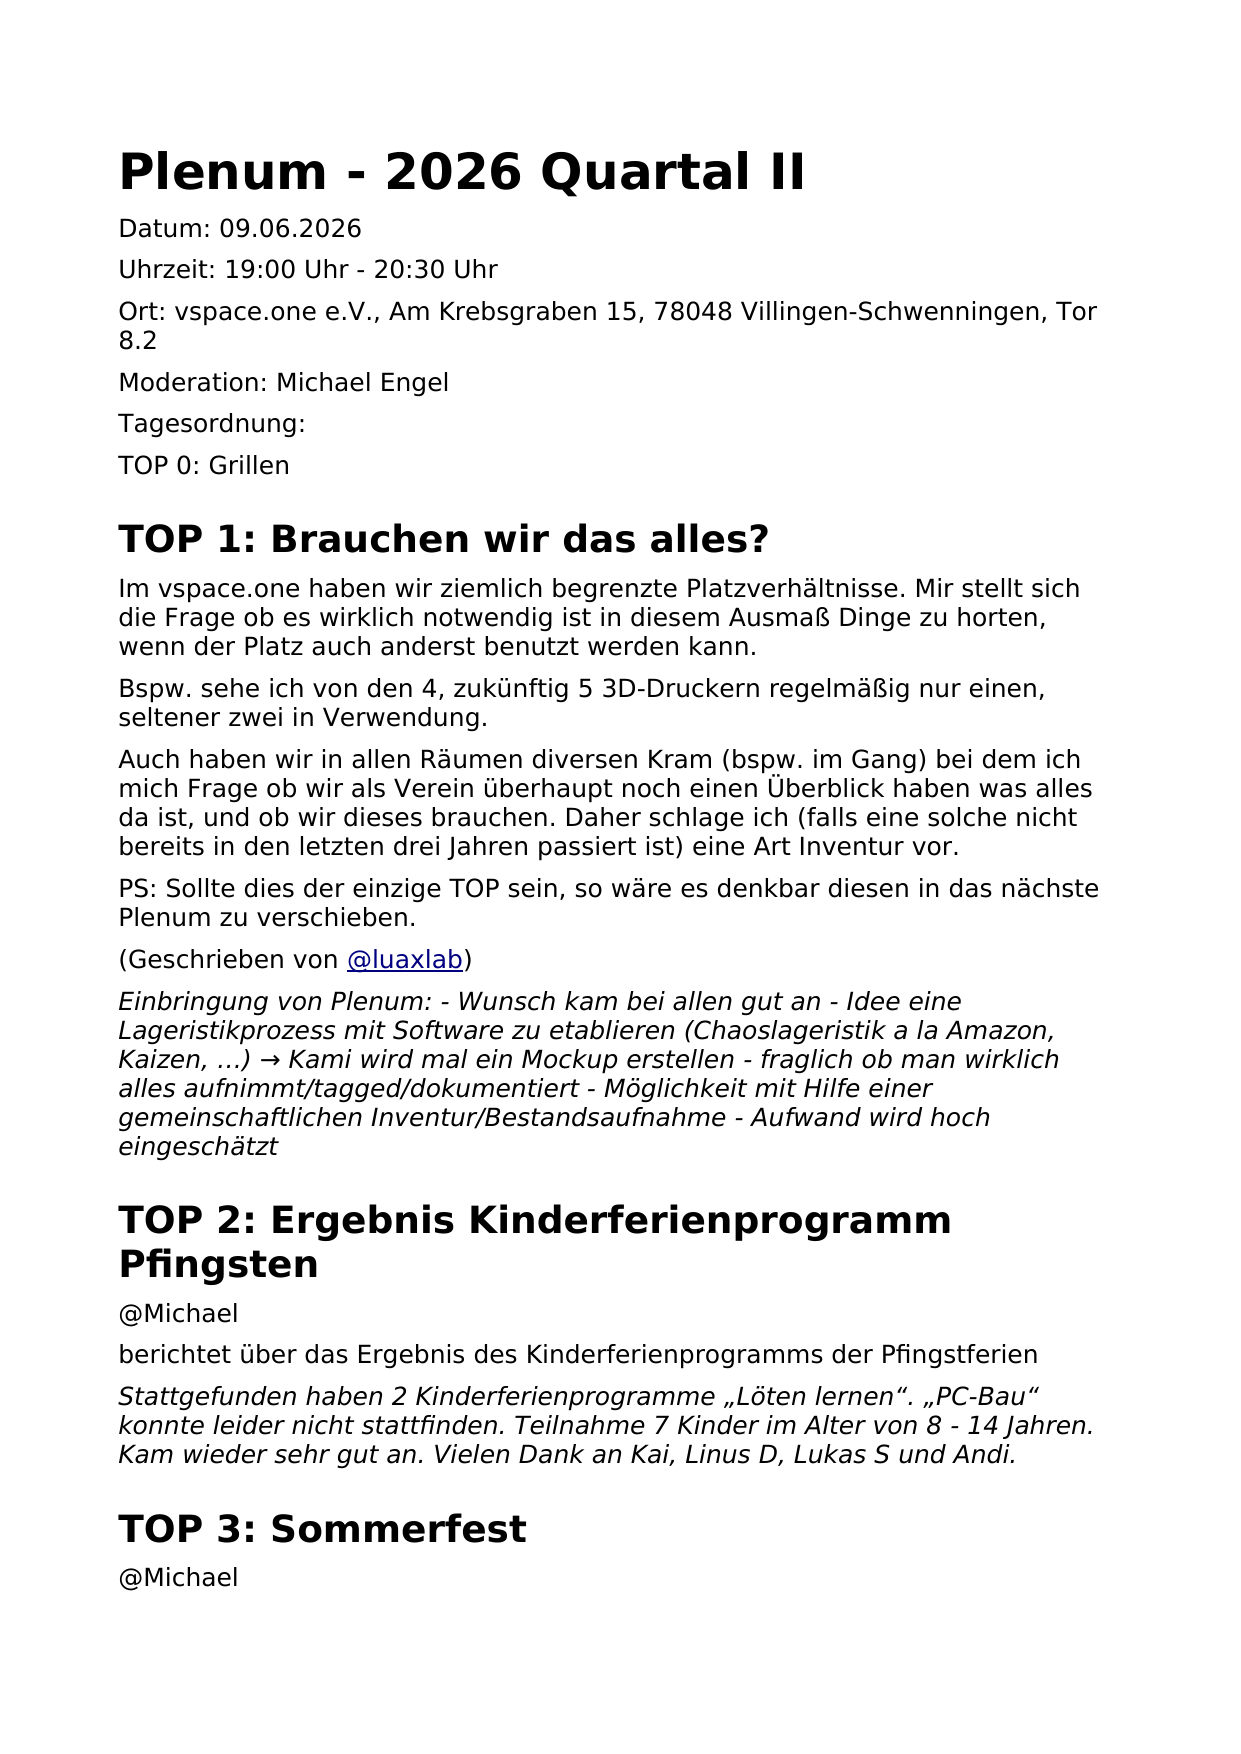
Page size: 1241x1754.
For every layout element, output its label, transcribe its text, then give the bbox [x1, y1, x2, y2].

text Stattgefunden haben 2 Kinderferienprogramme „Löten lernen“. „PC-Bau“ konnte leider nicht stattfinden. Teilnahme 7 Kinder im Alter von 8 - 14 Jahren. Kam wieder sehr gut an. Vielen Dank an Kai, Linus D, Lukas S und Andi. [118, 1382, 1122, 1470]
subtitle Plenum - 2026 Quartal II [118, 143, 1122, 201]
text Ort: vspace.one e.V., Am Krebsgraben 15, 78048 Villingen-Schwenningen, Tor 8.2 [118, 297, 1122, 356]
text Im vspace.one haben wir ziemlich begrenzte Platzverhältnisse. Mir stellt sich die Frage ob es wirklich notwendig ist in diesem Ausmaß Dinge zu horten, wenn der Platz auch anderst benutzt werden kann. [118, 574, 1122, 662]
text Datum: 09.06.2026 [118, 214, 1122, 243]
subtitle TOP 3: Sommerfest [118, 1507, 1122, 1551]
text Bspw. sehe ich von den 4, zukünftig 5 3D-Druckern regelmäßig nur einen, seltener zwei in Verwendung. [118, 674, 1122, 732]
text (Geschrieben von @luaxlab) [118, 945, 1122, 974]
text TOP 0: Grillen [118, 451, 1122, 481]
text Auch haben wir in allen Räumen diversen Kram (bspw. im Gang) bei dem ich mich Frage ob wir als Verein überhaupt noch einen Überblick haben was alles da ist, und ob wir dieses brauchen. Daher schlage ich (falls eine solche nicht bereits in den letzten drei Jahren passiert ist) eine Art Inventur vor. [118, 745, 1122, 862]
text Tagesordnung: [118, 410, 1122, 439]
subtitle TOP 2: Ergebnis Kinderferienprogramm Pfingsten [118, 1199, 1122, 1286]
subtitle TOP 1: Brauchen wir das alles? [118, 518, 1122, 562]
text berichtet über das Ergebnis des Kinderferienprogramms der Pfingstferien [118, 1341, 1122, 1370]
text @Michael [118, 1299, 1122, 1328]
text Uhrzeit: 19:00 Uhr - 20:30 Uhr [118, 256, 1122, 285]
text Moderation: Michael Engel [118, 368, 1122, 397]
text Einbringung von Plenum: - Wunsch kam bei allen gut an - Idee eine Lageristikprozess mit Software zu etablieren (Chaoslageristik a la Amazon, Kaizen, …) → Kami wird mal ein Mockup erstellen - fraglich ob man wirklich alles aufnimmt/tagged/dokumentiert - Möglichkeit mit Hilfe einer gemeinschaftlichen Inventur/Bestandsaufnahme - Aufwand wird hoch eingeschätzt [118, 987, 1122, 1162]
text PS: Sollte dies der einzige TOP sein, so wäre es denkbar diesen in das nächste Plenum zu verschieben. [118, 874, 1122, 932]
text @Michael [118, 1563, 1122, 1593]
